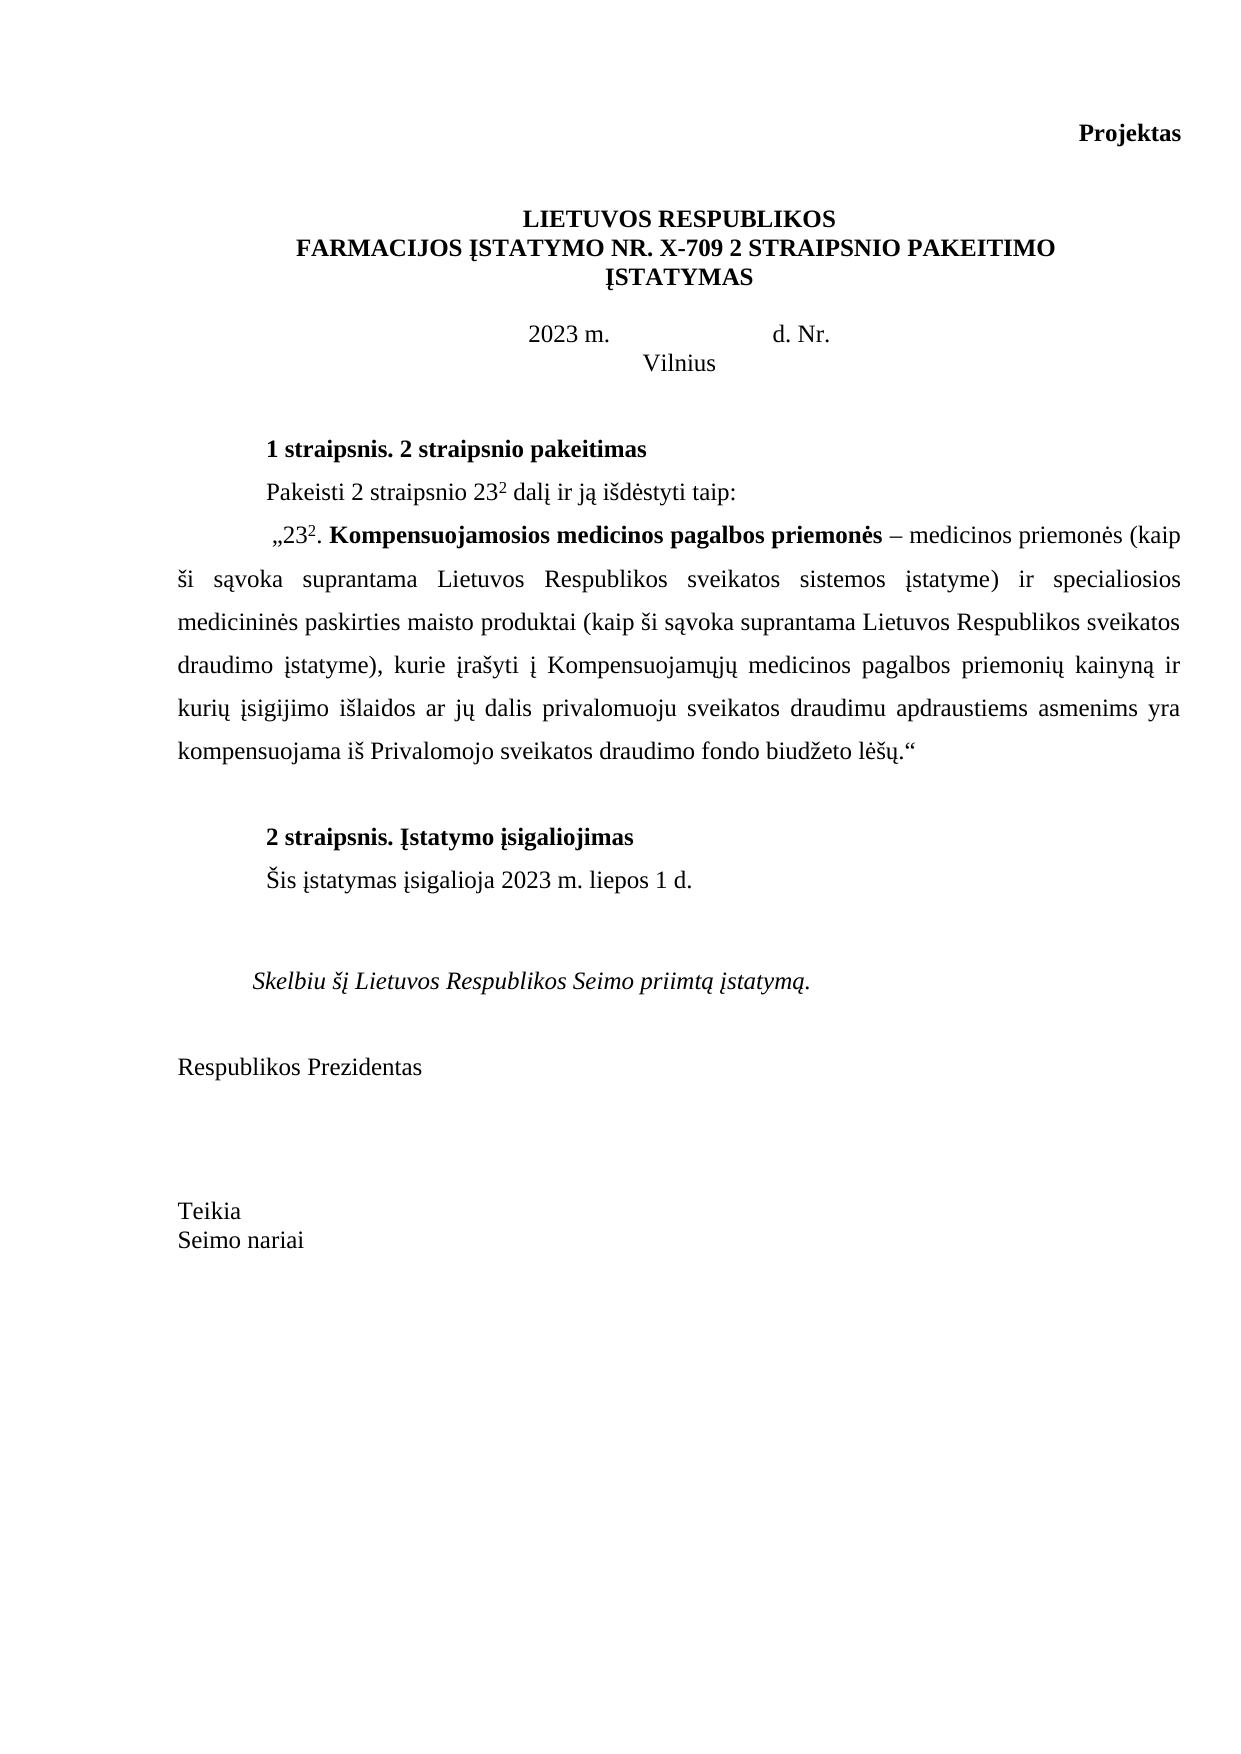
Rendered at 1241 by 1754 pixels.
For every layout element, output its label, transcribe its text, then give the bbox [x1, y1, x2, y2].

text FARMACIJOS ĮSTATYMO NR. X-709 2 STRAIPSNIO PAKEITIMO [177, 233, 1181, 262]
text Projektas [177, 118, 1181, 147]
text Pakeisti 2 straipsnio 232 dalį ir ją išdėstyti taip: [177, 477, 1181, 506]
text 2023 m. d. Nr. [177, 319, 1181, 348]
text LIETUVOS RESPUBLIKOS [177, 204, 1181, 233]
text Vilnius [177, 348, 1181, 377]
text Respublikos Prezidentas [177, 1052, 1181, 1081]
text „232. Kompensuojamosios medicinos pagalbos priemonės – medicinos priemonės (kaip ši sąvoka suprantama Lietuvos Respublikos sveikatos sistemos įstatyme) ir specialiosios medicininės paskirties maisto produktai (kaip ši sąvoka suprantama Lietuvos Respublikos sveikatos draudimo įstatyme), kurie įrašyti į Kompensuojamųjų medicinos pagalbos priemonių kainyną ir kurių įsigijimo išlaidos ar jų dalis privalomuoju sveikatos draudimu apdraustiems asmenims yra kompensuojama iš Privalomojo sveikatos draudimo fondo biudžeto lėšų.“ [177, 521, 1181, 765]
text 2 straipsnis. Įstatymo įsigaliojimas [177, 822, 1181, 851]
text Skelbiu šį Lietuvos Respublikos Seimo priimtą įstatymą. [252, 966, 1181, 995]
text Teikia [177, 1196, 1181, 1225]
text Seimo nariai [177, 1225, 1181, 1254]
text Šis įstatymas įsigalioja 2023 m. liepos 1 d. [177, 866, 1181, 894]
text 1 straipsnis. 2 straipsnio pakeitimas [177, 434, 1181, 463]
text ĮSTATYMAS [177, 262, 1181, 291]
